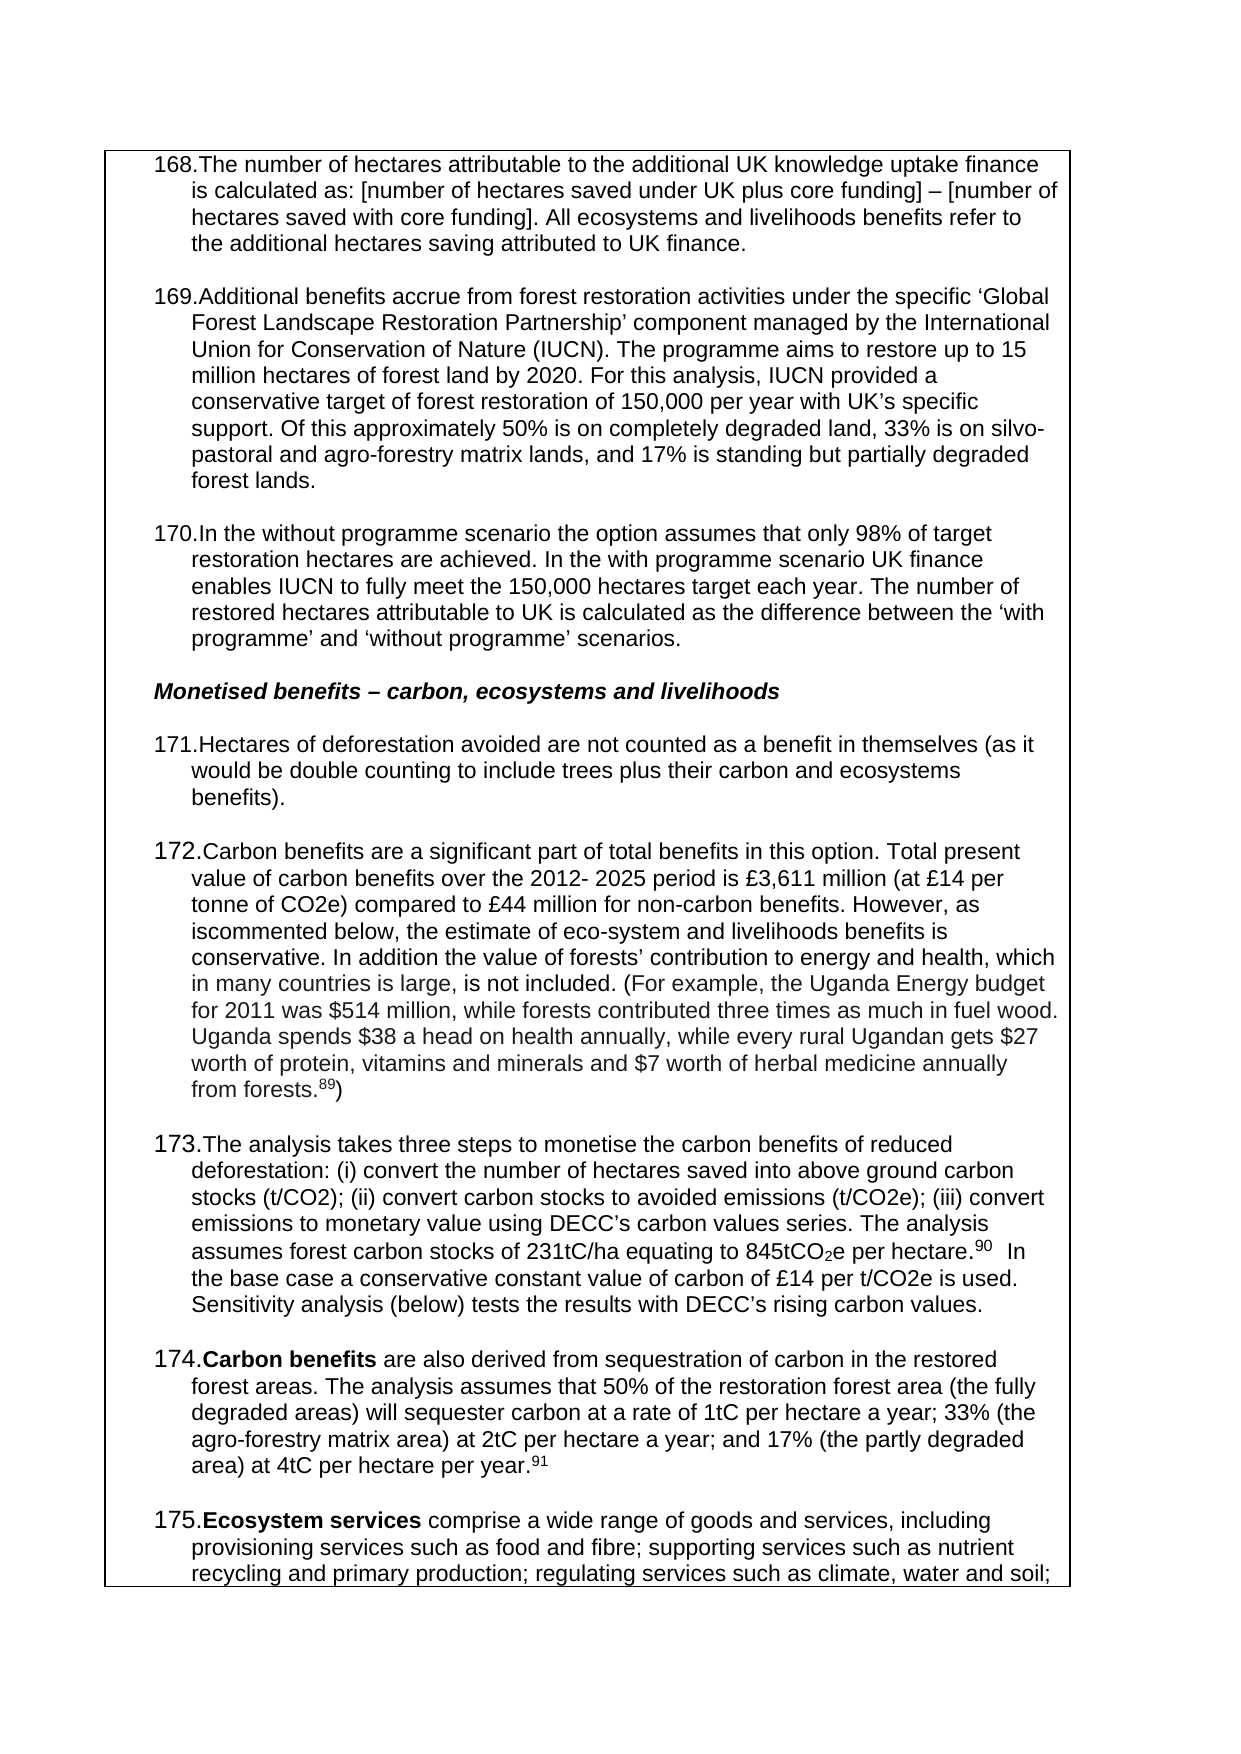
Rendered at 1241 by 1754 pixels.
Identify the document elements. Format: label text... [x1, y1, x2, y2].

table_cell What are the costs and benefits of each feasible option? [Economic case and value for money] Option 0 (the counterfactual) is rejected. Existing research and development on forests leads to a decline in global deforestation rates by encouraging agricultural expansion on degraded rather than forest land as well as better natural forest management. However, under this Option, uptake by local practitioners, businesses and communities of knowledge on forestry is not fully realised. Quality up-to-date information is largely held by international researchers and high level global policy stakeholders. As explored elsewhere in the Business Case, there is a strong risk that without DFID support the expected benefits will not be realised. Option 1 (narrow focused uptake of knowledge about approaches for forest carbon inventories) is rejected on the grounds that its offers less value for money than Option 2 and is high risk. Success relies on additional donor funding as well as finance from the carbon market for benefits to be realised. The economic case for option 1 is negative under the medium impact scenario. Option 2 (Uptake of a broader spectrum of forestry knowledge at all levels), is the recommended option. By using this approach to knowledge uptake the programme improves effectiveness of the “without programme scenario” by 10% per year, slowing to 5% per year after 2020. The economic case for option 2 is strong, producing a benefit to cost ratio of £6 for every £1 spent, with conservative assumptions of low and constant carbon values (sensitivity analysis is included below). Option 0 (The counterfactual): Some research on forests, but no DFID funding to support uptake of research results The UN Food and Agriculture Organisation estimate that the current rate of global deforestation is around 13 million hectares per annum. The economic model developed to appraise this option assumes that the deforestation rate will decline over time by 342,100 hectares per year from 2012 to 6.5 million hectares per year in 2030. (The analysis assumes a linear decline in deforestation rate to half its current rate by 2030). It is assumed that the linear decline in deforestation rates would happen anyway – without any research or knowledge development on forests. However, under this option an additional “hectares saving” takes place on top of the linear decline as a result of existing (non-UK supported ) research on forests. The theory of change is that forest research encourages large scale agriculture to: (i) improve productivity of existing plantations; and (ii) expand on to degraded rather than forest lands. The level of funding for knowledge and research without any further UK funded intervention is: (i) the current core research budget for the Global Comparative Study on REDD+ and the Poverty and Environment Network (both at CIFOR); (ii) other donors’ contributions to PROFOR; and (iii) Forest Landscape Restoration programmes mobilised by the International Union for Conservation of Nature (IUCN). As explored in the Strategic Case, there is a strong risk that the benefits of forests research will not be realised without further UK support to these organisations. However, existing research programmes will have some outreach to and influence over just under half of the total area deforested (i.e. research reaches some countries but not all). The additional “hectares saving” on top of the linear decline, which results from non-UK funded research, is calculated as a proportion (x) of the deforestation area influenced by research. This proportion (x) is assumed to be 1% in 2015, rising gradually to 16% in 2030. Proportion (x) is the extent to which knowledge creation and dissemination improves the effectiveness of REDD+. The CGIAR Research Programme on Forests, Trees and Agroforestry (CRP6) anticipates that research outcomes translate into improved effectiveness and implementation of REDD by 1-25%. The model presented here is more conservative – assuming that research improves REDD effectiveness by 1% rising to 16%. Box 1 provides a worked example. One of the methodological challenges associated with modelling the impact of forest policies is inclusion of the costs of alternative land use – i.e. the revenue that private developers could have received from agricultural expansion had deforestation not been averted. Box 2 outlines the approach taken in this appraisal. Box 1: Worked example Box 2: The Costs of Alternative Land Use Option 1 (narrowly focused on uptake of knowledge on forest carbon inventories for REDD+) Theory of change The analysis of this option focuses on the knowledge for production of quality forest inventories as a sufficient prerequisite for accessing REDD+ finance. It assumes that forest carbon inventories are developed in 15 countries. Inventories provide policy makers with improved knowledge of forest carbon stocks and lead to improved management and policy making. Inventories are required to ascertain carbon baselines and for on-going assessment of carbon stocks saved. This leads to an increased annual decline in deforestation in countries with inventories (in addition to the decline in deforestation rate assumed under the counterfactual). The additional decline in deforestation only comes into effect after 2025 when REDD+ finance becomes available from carbon markets and elsewhere. There are approximately 40 countries (with high forest cover and rates of deforestation) that require forest inventories. The analysis estimates that around 25 of these countries have existing inventory development projects. With the available finance (£20 million) UK could fund inventory development in a further 15 countries. The additional avoided deforestation in 15 countries means that less carbon is emitted and more ecosystem services are protected than under the counterfactual scenario. REDD+ generates carbon value through protecting and managing standing forest carbon stocks and reducing depletion of these stocks through degradation. It also enhances forest carbon stocks. The forest ecosystem services associated with thus conserving the quantity and quality of existing forest resources are thereby maintained and restored as an inherent co-benefit of REDD+ activities. In a similar way the goods and services these forests provide to poor communities are thus also maintained and restored. Option 1 Costs The Eliasch Review estimates the average costs of producing a basic forest inventory at £1.27 million per country. In 15 countries these costs would total £19.05 million. It estimates the minimum costs of running and updating the inventories and administering forest protection at £6.23 million per country per year. These costs are included in the analysis, but are assumed to be met by other donors (see risks section below). There are also potentially large costs associated with implementation of forest protection and land management polices based on inventory information (the mechanism by which inventories lead to reduced deforestation). The model includes implementation costs of £4.55 per t/CO2e averted. The Intergovernmental Panel on Climate Change ( IPPC) has estimated that the cost of carbon sequestration forestry projects can vary between US$0.5 and US$7/tCO2e. Analysis uses the high estimate and converts to pounds sterling There is a risk that these costs are understated, which would imply the benefit to cost ratio could be lower than presented below (see risks section for further discussion). Costs are assumed to be incurred annually for 2012, based on availableity of UK’s contribution. As discussed below the benefits, however, are not realised until 2025 (assuming a REDD+ incentive and compliance mechanism). The risks and uncertainties section below looks at the viability of this programme were the costs to be put back to 2025. . Option 1 benefits Avoided deforestation The model estimates that 15 countries contribute to approximately 4% of total global deforestation. This is based on average country contribution to total global forest land (excluding Brazil, Indonesia, USA, Canada, Russia, China and Democratic Republic of Congo – all of which are unlikely candidates for intervention). In the counterfactual scenario the number of hectares deforested per year in these 15 countries declines by approximately 13,000 per year (from approximately 500,000 hectares per annum in 2012 to 250,000 hectares per annum in 2030). Three scenarios estimate the impact of inventories on deforestation in the 15 intervention countries: low (annual reduction in deforestation increases by 10%); medium (annual reduction in deforestation increases by 50%); and high (annual reduction in deforestation doubles). The analysis assumes that benefits of inventory development are only realised from 2025 – 2030, when REDD finance from other sources becomes available and governments begin to use inventories to inform forest protection policies. Under the medium scenario approximately 16,000 hectares of deforestation would be avoided each year from 2025-2030 over and above the counterfactual. Monetised benefits – carbon and ecosystems Hectares saved are not counted as a benefit in themselves (as it would be double counting to include trees plus their carbon and ecosystems benefits). Carbon and ecosystem benefits come online in 2025 when additional deforestation is avoided. The appraisal take three steps to monetise the carbon benefits of reduced deforestation: (i) convert the number of hectares saved into above ground carbon stocks (t/CO2); (ii) convert carbon stocks to avoided emissions (t/CO2e); (iii) convert emissions to money using the carbon value series of the UK Department for Energy and Climate Change (DECC). In the base case a conservative constant value of carbon of £14 per t/CO2e is used. Sensitivity analysis (below) tests the results using DECC’s rising carbon values Ecosystem services comprise a wide range of goods and services, including provisioning services such as food and fibre; supporting services such as nutrient recycling and primary production; regulating services such as climate, water and soil; and cultural and social services. The model assumes that ecosystems benefits are £182 per hectare avoided each year. This value includes direct and indirect use values and is therefore taken as combining the biodiversity and livelihoods benefits accruing from fully functioning standing, protected forests. As discussed in Box 2 above, the theory of change for this intervention is that improved forest inventories will divert large scale agriculture away from natural forest areas on to degraded land. Some of this diversion will displace small holder farmers. The analysis assumes that 50% of avoided deforestation displaces substance agriculture. This is included as a negative benefit at £221 per hectare. Option 1 Risks and uncertainties HIGH: The most significant risk associated with this option is that inventories are produced but additional funding for running and administration is not sufficiently forthcoming. This option is not workable if other donors do not finance running and administration costs of inventories. HIGH: There is a risk that finance from carbon markets is not as large as anticipated during climate negotiations, and so carbon inventories are not utilised in the future. Additional finance will be required to implement policies that make the link between inventories and reduced deforestation. These costs are included in the model at £4.55 per t/CO2e, however evidence to inform this figure is limited and so costs could be understated. Table 1 compares the viability of option 1 under three cost scenarios. The option has a positive net present value with implementation costs at £2 per tonne of CO2e; but a negative net present value under higher cost scenarios. Table 1: Value for money of option 1 with different implementation costs Medium scenario; 10% discount rate for non-carbon costs and benefits; constant carbon values at £14. MEDIUM: Uncertainties concerning the application of REDD+ safeguards persist. Unless these ensure that the ecosystem service functions are maintained or restored, and are accessible to forest dependent peoples there is a risk that the non-carbon benefits and poverty alleviation benefits from REDD+ could be lower than those included in this model. If inventories are developed between 2012 and 2015 they must then be maintained until benefits come online in 2025. In this option, therefore, the timing of costs versus benefits is a factor in reducing value for money. Table 2: Value for money of option 1 under different cost scenarious * medium scenario; 10% discount rate for non-carbon costs and benefits; constant carbon values at £14. Option 1 summary statistics In the base case all non-carbon costs and benefits are discounted at 10% and carbon benefits are discounted at 3.5%. Sensitivity analysis is presented below. Option 1 only has a positive net present value when: (i) the discount rate is 15% or higher; (ii) rising carbon values are used. Usually lower discount rates make investment projects seem more attractive because although costs are incurred upfront, benefit streams that are increasing in the future are not heavily discounted. In this model there are large and rising costs in the future (associated with implementing forest policies) which are discounted more heavily when a higher rate is used. The carbon benefits which are large and rising in the future are discounted at the lower 3.5%. Higher rates therefore produce a larger gap between costs and benefits. Table 3: Option 1 Expected results Table 4: Option 1 sensitivity analysis (all under medium impact scenario) Medium impact scenario; where not stated 10% discount rate for non-carbon costs and benefits; implementation of policies costs £4.55 per t/CO2e Option 2 (Uptake of a broader spectrum of forest knowledge at all levels via three organisations that support networks) Theory of change Existing research on forest management and policy fails to be transformed into useful tools for decision makers. DFID funding to the three international organisations identified in the appraisal above, which support a broad spectrum of knowledge on forests and networks of policymakers and practitioners, increases the number of hectares of deforestation avoided relative to the counterfactual through improved uptake of research results which involves well-targeted, timely “co-production” of knowledge activities involving decision makers and practitioners, and public engagement using the traditional and non-traditional media. The economic model assumes that the knowledge uptake under option 2 improves effectiveness of without programme scenario by 10% per year, slowing to 5% per year after 2020. The increase in the number of hectares deforested (relative to the counterfactual) means that less carbon is emitted, more ecosystem services are protected and more livelihood benefits from forests are protected. Option 2 Costs This option assumes that the institutions identified continue to receive core funding from other donors (as in the counterfactual scenario). In addition UK provides £4.5 million in 2012; £5 million in 2013; £5.5 million in 2014; and £5 million in 2015 to these institutions to finance improved knowledge dissemination and uptake. £4 million of the total funding is allocated to the ‘global forest landscape restoration partnership’ component of the programme. The size and timing of contributions were calculated based on prior experience of working with the institutions and assessment of their absorptive capacity. See Financial Case below for further details. The costs of implementation of improved forest polices are assumed to be £4.55 per t/CO2e as per under option one above. Option 2 Benefits Avoided deforestation The approach is similar to the counterfactual and assumes that existing research programmes have some outreach to and influence over just under half of the total area deforested (i.e. research reaches some countries but not all). For example, CIFOR estimate that the thirteen priority countries in which they work contribute to 46% of global deforestation. The additional “hectares saving’” on top of the linear decline in deforestation is calculated as a proportion (x) of the deforestation area influenced by research. In the counterfactual (where non-UK funded research goes ahead) this proportion (x) is assumed to be 1% in 2012, rising gradually to 16% in 2030. This option assumes that the programme improves knowledge uptake by 10% per year until 2020 (5 years after programme funding ceases), thereafter declining to an improvement by 5% per year. That is, proportion (x) increases from 1% to 1.1% in 2015. The number of hectares attributable to the additional UK knowledge uptake finance is calculated as: [number of hectares saved under UK plus core funding] – [number of hectares saved with core funding]. All ecosystems and livelihoods benefits refer to the additional hectares saving attributed to UK finance. Additional benefits accrue from forest restoration activities under the specific ‘Global Forest Landscape Restoration Partnership’ component managed by the International Union for Conservation of Nature (IUCN). The programme aims to restore up to 15 million hectares of forest land by 2020. For this analysis, IUCN provided a conservative target of forest restoration of 150,000 per year with UK’s specific support. Of this approximately 50% is on completely degraded land, 33% is on silvo-pastoral and agro-forestry matrix lands, and 17% is standing but partially degraded forest lands. In the without programme scenario the option assumes that only 98% of target restoration hectares are achieved. In the with programme scenario UK finance enables IUCN to fully meet the 150,000 hectares target each year. The number of restored hectares attributable to UK is calculated as the difference between the ‘with programme’ and ‘without programme’ scenarios. Monetised benefits – carbon, ecosystems and livelihoods Hectares of deforestation avoided are not counted as a benefit in themselves (as it would be double counting to include trees plus their carbon and ecosystems benefits). Carbon benefits are a significant part of total benefits in this option. Total present value of carbon benefits over the 2012- 2025 period is £3,611 million (at £14 per tonne of CO2e) compared to £44 million for non-carbon benefits. However, as iscommented below, the estimate of eco-system and livelihoods benefits is conservative. In addition the value of forests’ contribution to energy and health, which in many countries is large, is not included. (For example, the Uganda Energy budget for 2011 was $514 million, while forests contributed three times as much in fuel wood. Uganda spends $38 a head on health annually, while every rural Ugandan gets $27 worth of protein, vitamins and minerals and $7 worth of herbal medicine annually from forests.) The analysis takes three steps to monetise the carbon benefits of reduced deforestation: (i) convert the number of hectares saved into above ground carbon stocks (t/CO2); (ii) convert carbon stocks to avoided emissions (t/CO2e); (iii) convert emissions to monetary value using DECC’s carbon values series. The analysis assumes forest carbon stocks of 231tC/ha equating to 845tCO2e per hectare. In the base case a conservative constant value of carbon of £14 per t/CO2e is used. Sensitivity analysis (below) tests the results with DECC’s rising carbon values. Carbon benefits are also derived from sequestration of carbon in the restored forest areas. The analysis assumes that 50% of the restoration forest area (the fully degraded areas) will sequester carbon at a rate of 1tC per hectare a year; 33% (the agro-forestry matrix area) at 2tC per hectare a year; and 17% (the partly degraded area) at 4tC per hectare per year. Ecosystem services comprise a wide range of goods and services, including provisioning services such as food and fibre; supporting services such as nutrient recycling and primary production; regulating services such as climate, water and soil; and cultural and social services. The analysis disaggregates the direct use ecosystem service values from the non-direct use values, so as to avoid double counting with the livelihoods benefits below. This produces a conservative benefits estimate as it assumes that different components of option 2 target the same people (in reality a larger group of people could be beneficiaries). The analysis uses an average value of £139 per hectare per year for non-carbon indirect ecosystem services for the area of avoided deforestation. Ecosystem service values on the forest restoration areas are assumed to be slightly lower at £56 hectare a year on average. The option does not include any direct use livelihoods values that would benefit forest dependent people as a result of hectares of deforestation avoided. It does however include direct livelihood benefits that accrue to beneficiaries of the CIFOR Poverty and Environment Network (PEN) component. The model assumes an average household income from forests of £43/year. According to PEN research, 1.2 billion rural poor people use forests to some extent and many hundreds of millions of people depend directly on forests for their livelihoods. The analysis uses a figure of 200 million for the number of people for whom PEN findings are relevant and could provide benefits. The average household size of forest using peoples is taken as 6.8, giving the number of households which could benefit from the PEN findings as 29 million households. The model assumes the value to livelihoods of option 2 is = [total number of households that could benefit from the PEN research*£43 per household*proportion (x)]. Under the counterfactual scenario research improves uptake of the PEN programme by 1% rising to 16% and in option 2 by 1.1% rising to 16.8%. As discussed in box 2 above, the theory of change for this intervention is that improved forest knowledge uptake will lead to policies that divert large scale agriculture away from forest areas on to degraded land. Some of this diversion will displace smallholder farmers. The analysis assumes that 50% of avoided deforestation displaces substance agriculture. This is included as a negative benefit at £221 per hectare. Option 2 Risks and uncertainties HIGH: the costs of implementing forest polices are higher than included in this economic model. As discusses in box 2, the model presented here does not include negative benefits associated with lost revenue from agricultural expansion on to forest land (though this may be balanced in part by exclusion of positive benefits from avoided agricultural emissions). This risk will be mitigated by ensuring that forestry knowledge displaces agricultural expansion on to degraded land as far as possible (rather than preventing expansion). Some attempt has been made to include the costs of implementing forest policies (that result from improved research dissemination). Table 5tests the sensitivity of the findings to increases in the cost of implementation per t/CO2e. Net present value is positive until costs reach £28 per t/CO2e. Table 5 Sensitivity Analysis of Option 2 Discount rate non-carbon costs/benefits 10%; carbon values constant at £14 per tonne CO2e; implementation costs £4.55 per tonne CO2e; knowledge uptake 10% improved to 2020 then 5% to 2030 MEDIUM: International leakage - deforestation that is avoided through the programme could to be diverted to other areas as some countries benefit from improved knowledge and tools and others do not. This would reduce the net emissions saving benefits. Table 6 below shows that even if 50% of deforestation is diverted elsewhere, option 2 has a net present value of over £1 billion. Option 2 continues to produce a positive net present value even with 99% diversion because the forest restoration component alone (which produces hectares of new standing forest) has a net present value on its own of £260 million (and benefit to cost ratio of £1.20 to each £1 expended). Table 6: Value for money of option 2 under different assumptions about the area of deforestation that is diverted elsewhere Discount rate non-carbon costs/benefits 10%; carbon values constant at £14 per tonne CO2e; implementation costs £4.55 per tonne CO2e; knowledge uptake 10% improved to 2020 then 5% to 2030 MEDIUM: Poor knowledge uptake pathways could reduce the total global deforestation area that benefits from the programme. Table 6 below tests this risk under three scenarios. Option 2 retains a positive net present value even when only 10% of global deforestation is impacted by improved research dissemination. Table 7 Value for money of option 2 under different assumptions about the area of global deforestation that is impacted Discount rate non-carbon costs/benefits 10%; carbon values constant at £14 per tonne CO2e; implementation costs £4.55 per tonne CO2e; knowledge uptake 10% improved to 2020 then 5% to 2030; Note that costs as well as benefits change when you alter this variable as costs driven by cost per hectare of emissions MEDIUM: Knowledge is not effectively taken up by decision makers in a timely manner. Table 8 tests the extent to which knowledge uptake is improved under the ‘with programme’ scenario. Option 2 still has a positive net present value even with a knowledge uptake improvement of just 1% over the 2012-2030 period. This risk will be managed by including conditions attached to funding mandating demonstration of effective mechanisms for improved knowledge uptake. Table 8 Value for money of option 2 under different assumptions about improvement in knowledge uptake Discount rate non-carbon costs/benefits 10%; 46% global deforestation impacted; carbon values constant at £14 per tonne CO2e; implementation costs £4.55 per tonne CO2e; note that in scenarios where fewer hectares are saved from deforestation, by construction costs will decreases as well as benefits MEDIUM/LOW: Carbon values are lower than anticipated. In the base case the model uses extremely conservative assumptions relating to the value per tonne of carbon emissions. Table 9 tests the findings against different carbon value scenarios. The net present value of option 2 remains positive for all carbon values higher than £2.15 per tonne. Table 9 Value for money of option 2 under different assumptions about the value of a tonne of carbon Discount rate non-carbon costs/benefits 10%; 46% global deforestation impacted; implementation costs £4.55 per tonne CO2e; MEDIUM/LOW: the forest restoration component (managed by IUCN) is less successful than anticipated. Table 9 depicts the net present value of the forest restoration component only (carbon and ecosystems benefits minus UK costs plus implementation costs). As shown, the net present value of the restoration component is positive and relatively insensitive to changes in the non-carbon costs/benefits discount rate. Benefit-to-cost ratios are much higher than for option 2 as a whole. Table 10 shows that the forest restoration component has a positive net present value and good benefit to cost ratio even when the number of hectares of forest restoration is much smaller than anticipated by IUCN. Table 10: Option 2 sensitivity analysis of the restoration component on its own Discount rate non-carbon costs/benefits 10% unless stated; implementation costs £4.55 per tonne CO2e; 2% of total restoration area attributed to DfID finance. Option 2 Summary statistics Table 11 summarises the expected results from option 2. As shown in table 11, the intervention retains a positive net present value and benefit to cost ratio under different discount rate scenarios. Usually lower discount rates make investment projects seem more attractive because although costs are incurred upfront, benefit streams that are increasing in the future are less heavily discounted. In this model there are large and rising costs in the future (associated with implementing forest policies) which are discounted more heavily when a higher rate is used. The carbon benefits which are large and rising in the future are discounted at the lower 3.5%. Higher discount rates therefore produce a larger gap between costs and benefits in this model. Table 11: Option 2 expected results under base case assumptions Table 12: Additional sensitivity analysis [106, 151, 1069, 1586]
